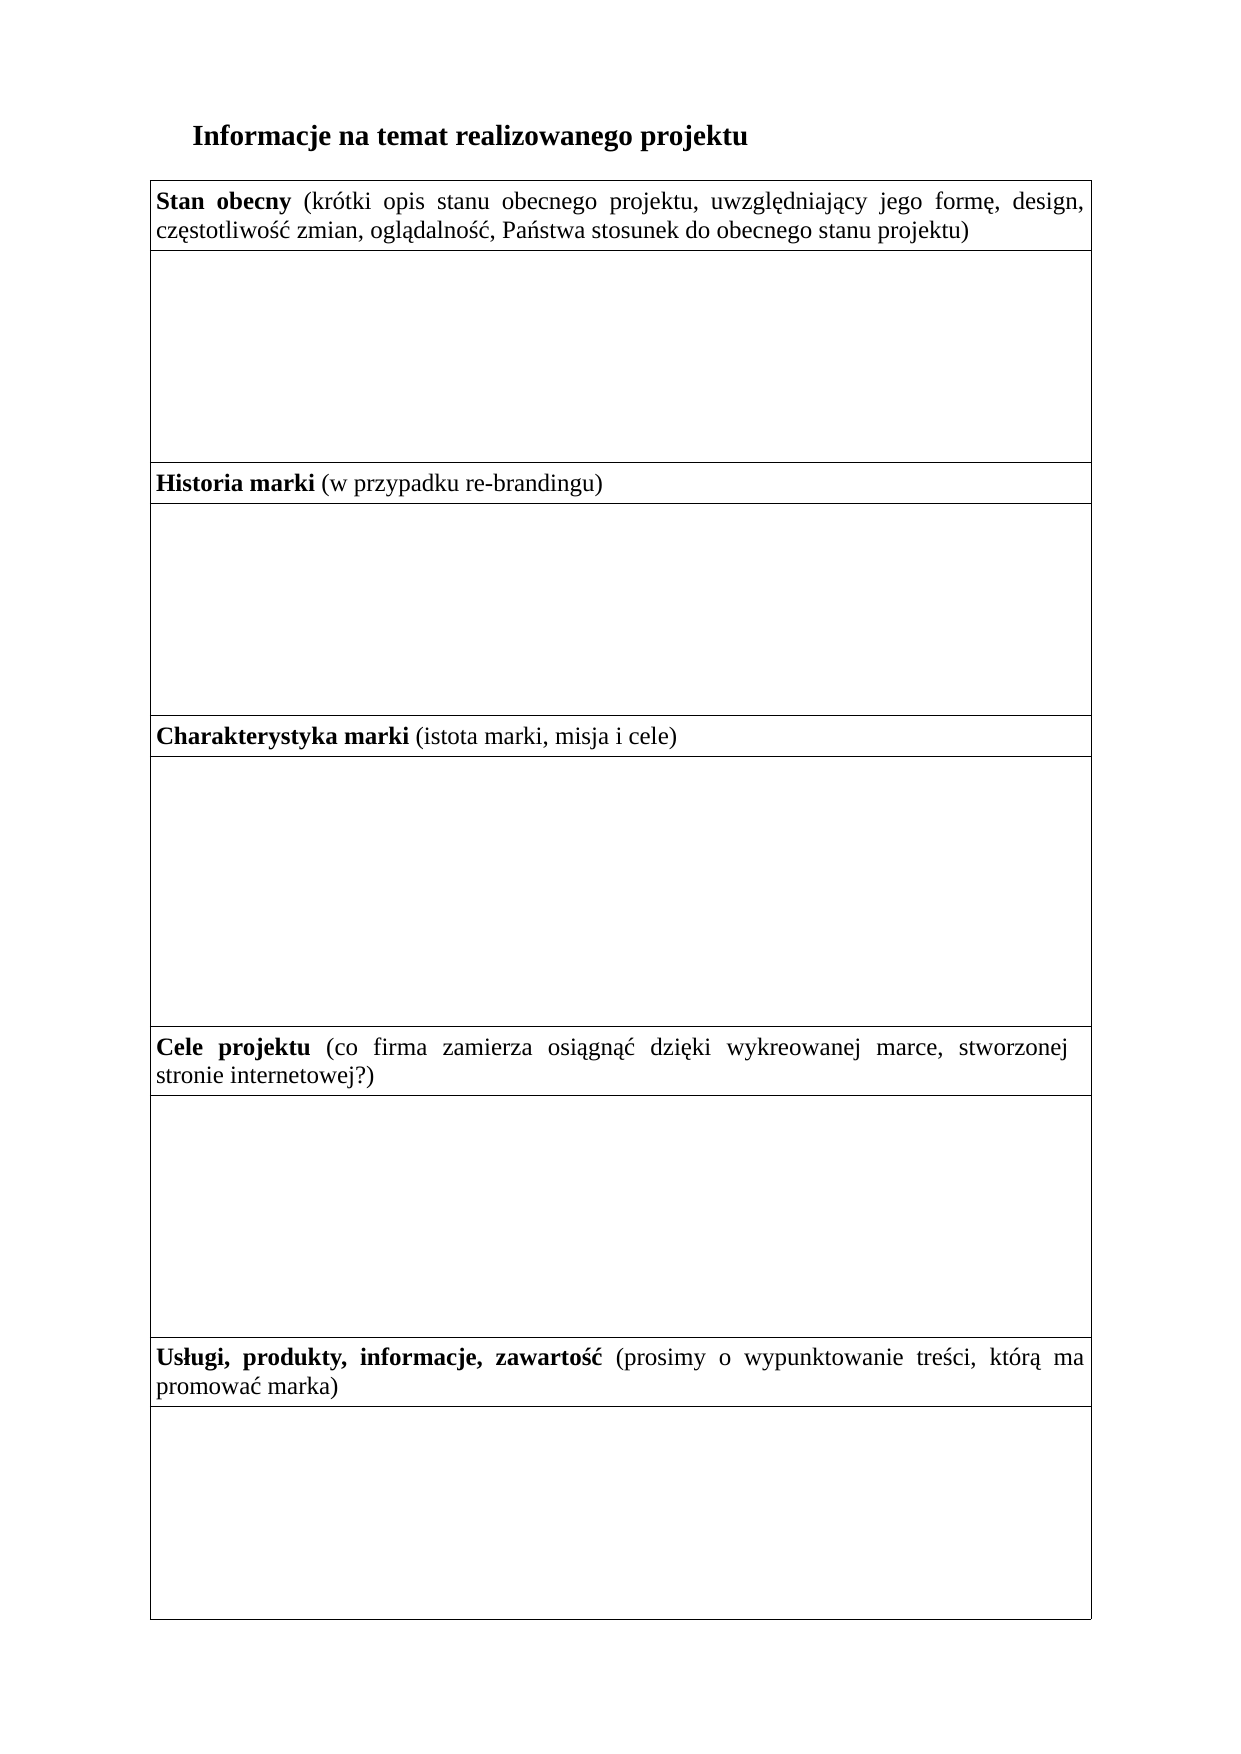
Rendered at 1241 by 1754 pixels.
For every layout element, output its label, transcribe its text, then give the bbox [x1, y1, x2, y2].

table_cell [151, 757, 1091, 1026]
text Informacje na temat realizowanego projektu [118, 118, 1122, 152]
table_cell [151, 1096, 1091, 1337]
table_header Stan obecny (krótki opis stanu obecnego projektu, uwzględniający jego formę, design, częstotliwość zmian, oglądalność, Państwa stosunek do obecnego stanu projektu) [151, 181, 1091, 249]
table_cell [151, 1407, 1091, 1618]
table_cell Charakterystyka marki (istota marki, misja i cele) [151, 716, 1091, 756]
table_cell Historia marki (w przypadku re-brandingu) [151, 463, 1091, 503]
table_cell [151, 504, 1091, 715]
table_cell [151, 251, 1091, 462]
table_cell Usługi, produkty, informacje, zawartość (prosimy o wypunktowanie treści, którą ma promować marka) [151, 1338, 1091, 1406]
table_cell Cele projektu (co firma zamierza osiągnąć dzięki wykreowanej marce, stworzonej stronie internetowej?) [151, 1027, 1091, 1095]
